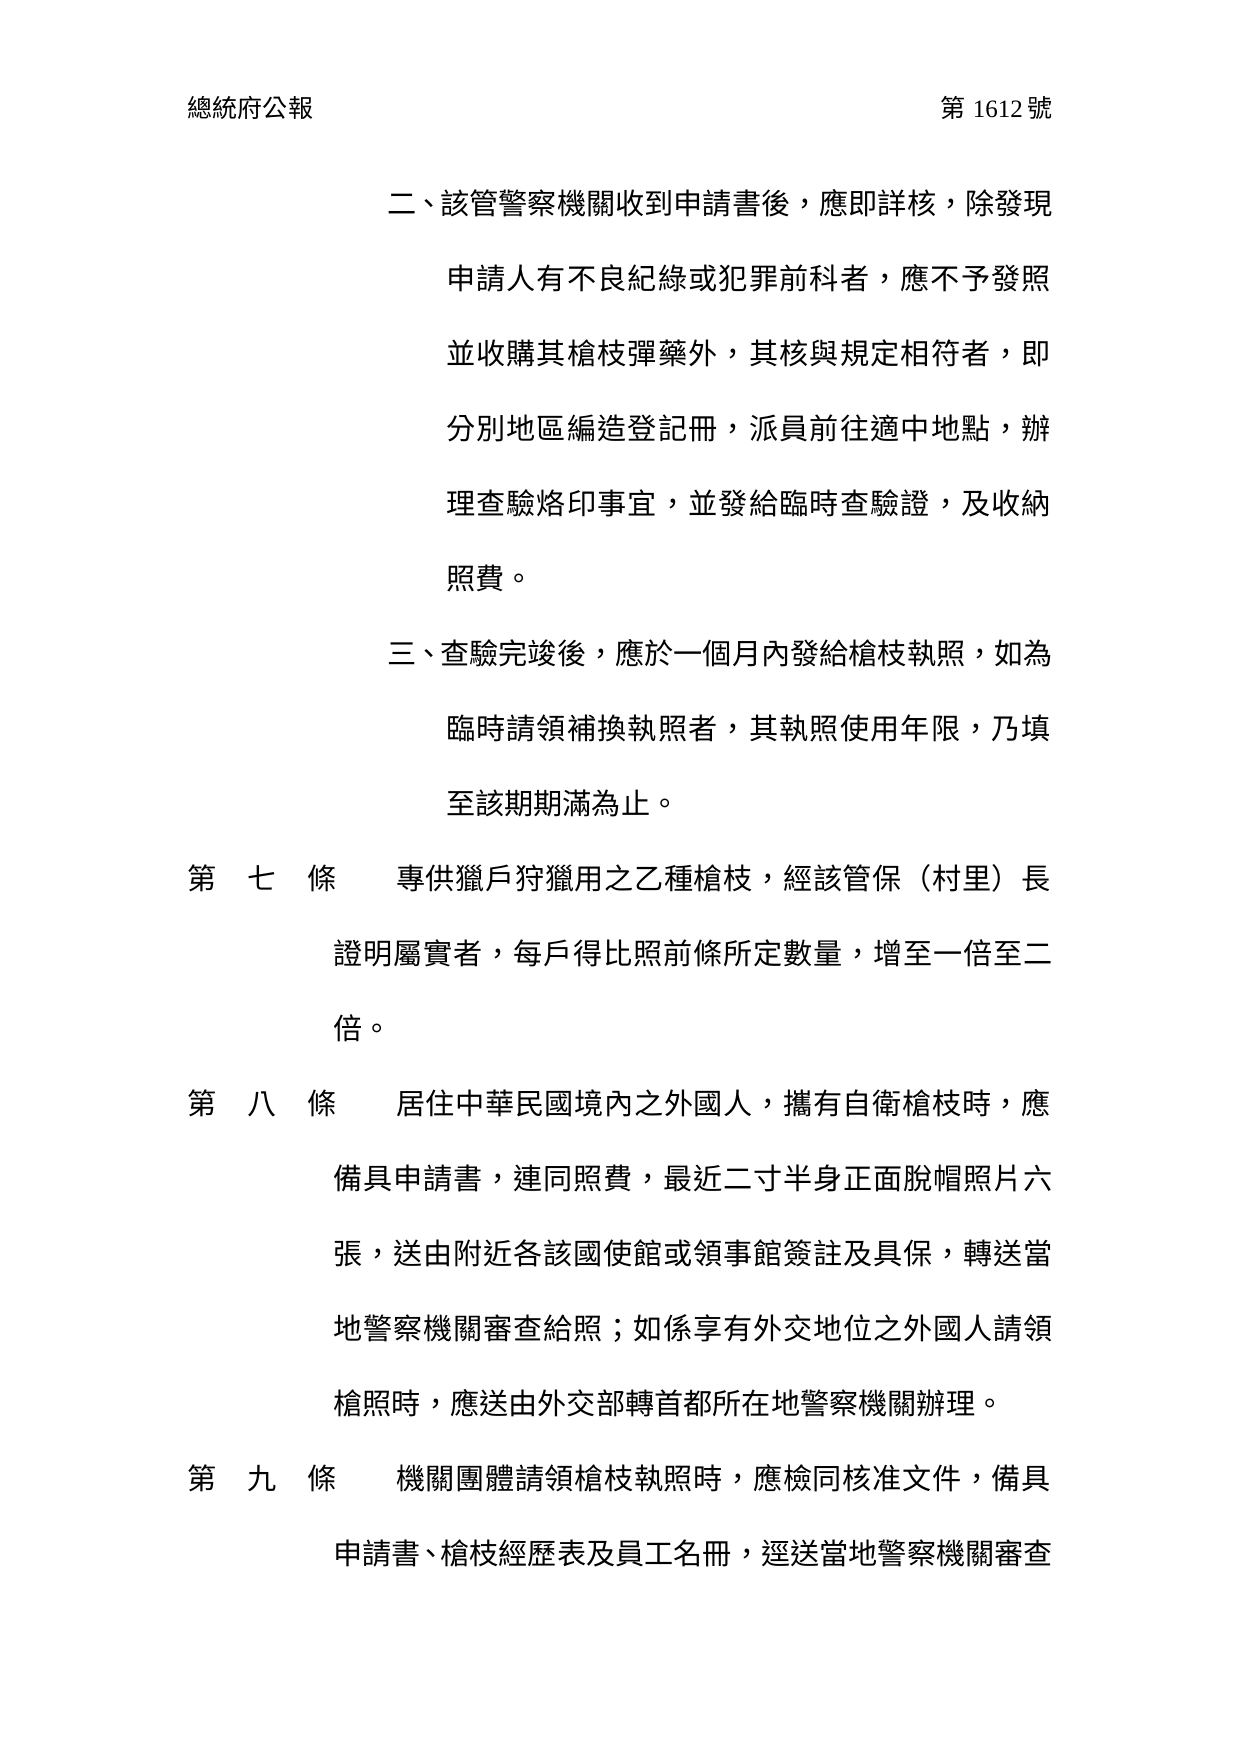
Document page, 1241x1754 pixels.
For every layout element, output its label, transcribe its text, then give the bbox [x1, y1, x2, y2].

text 第 七 條 專供獵戶狩獵用之乙種槍枝，經該管保（村里）長證明屬實者，每戶得比照前條所定數量，增至一倍至二倍。 [187, 839, 1053, 1064]
text 二、該管警察機關收到申請書後，應即詳核，除發現申請人有不良紀綠或犯罪前科者，應不予發照，並收購其槍枝彈藥外，其核與規定相符者，即分別地區編造登記冊，派員前往適中地點，辦理查驗烙印事宜，並發給臨時查驗證，及收納照費。 [387, 164, 1053, 614]
text 第 八 條 居住中華民國境內之外國人，攜有自衛槍枝時，應備具申請書，連同照費，最近二寸半身正面脫帽照片六張，送由附近各該國使館或領事館簽註及具保，轉送當地警察機關審查給照；如係享有外交地位之外國人請領槍照時，應送由外交部轉首都所在地警察機關辦理。 [187, 1064, 1053, 1439]
text 第 九 條 機關團體請領槍枝執照時，應檢同核准文件，備具申請書、槍枝經歷表及員工名冊，逕送當地警察機關審查，依第六條第二款、第三款之規定辦理。 [187, 1439, 1053, 1589]
text 三、查驗完竣後，應於一個月內發給槍枝執照，如為臨時請領補換執照者，其執照使用年限，乃填至該期期滿為止。 [387, 614, 1053, 839]
